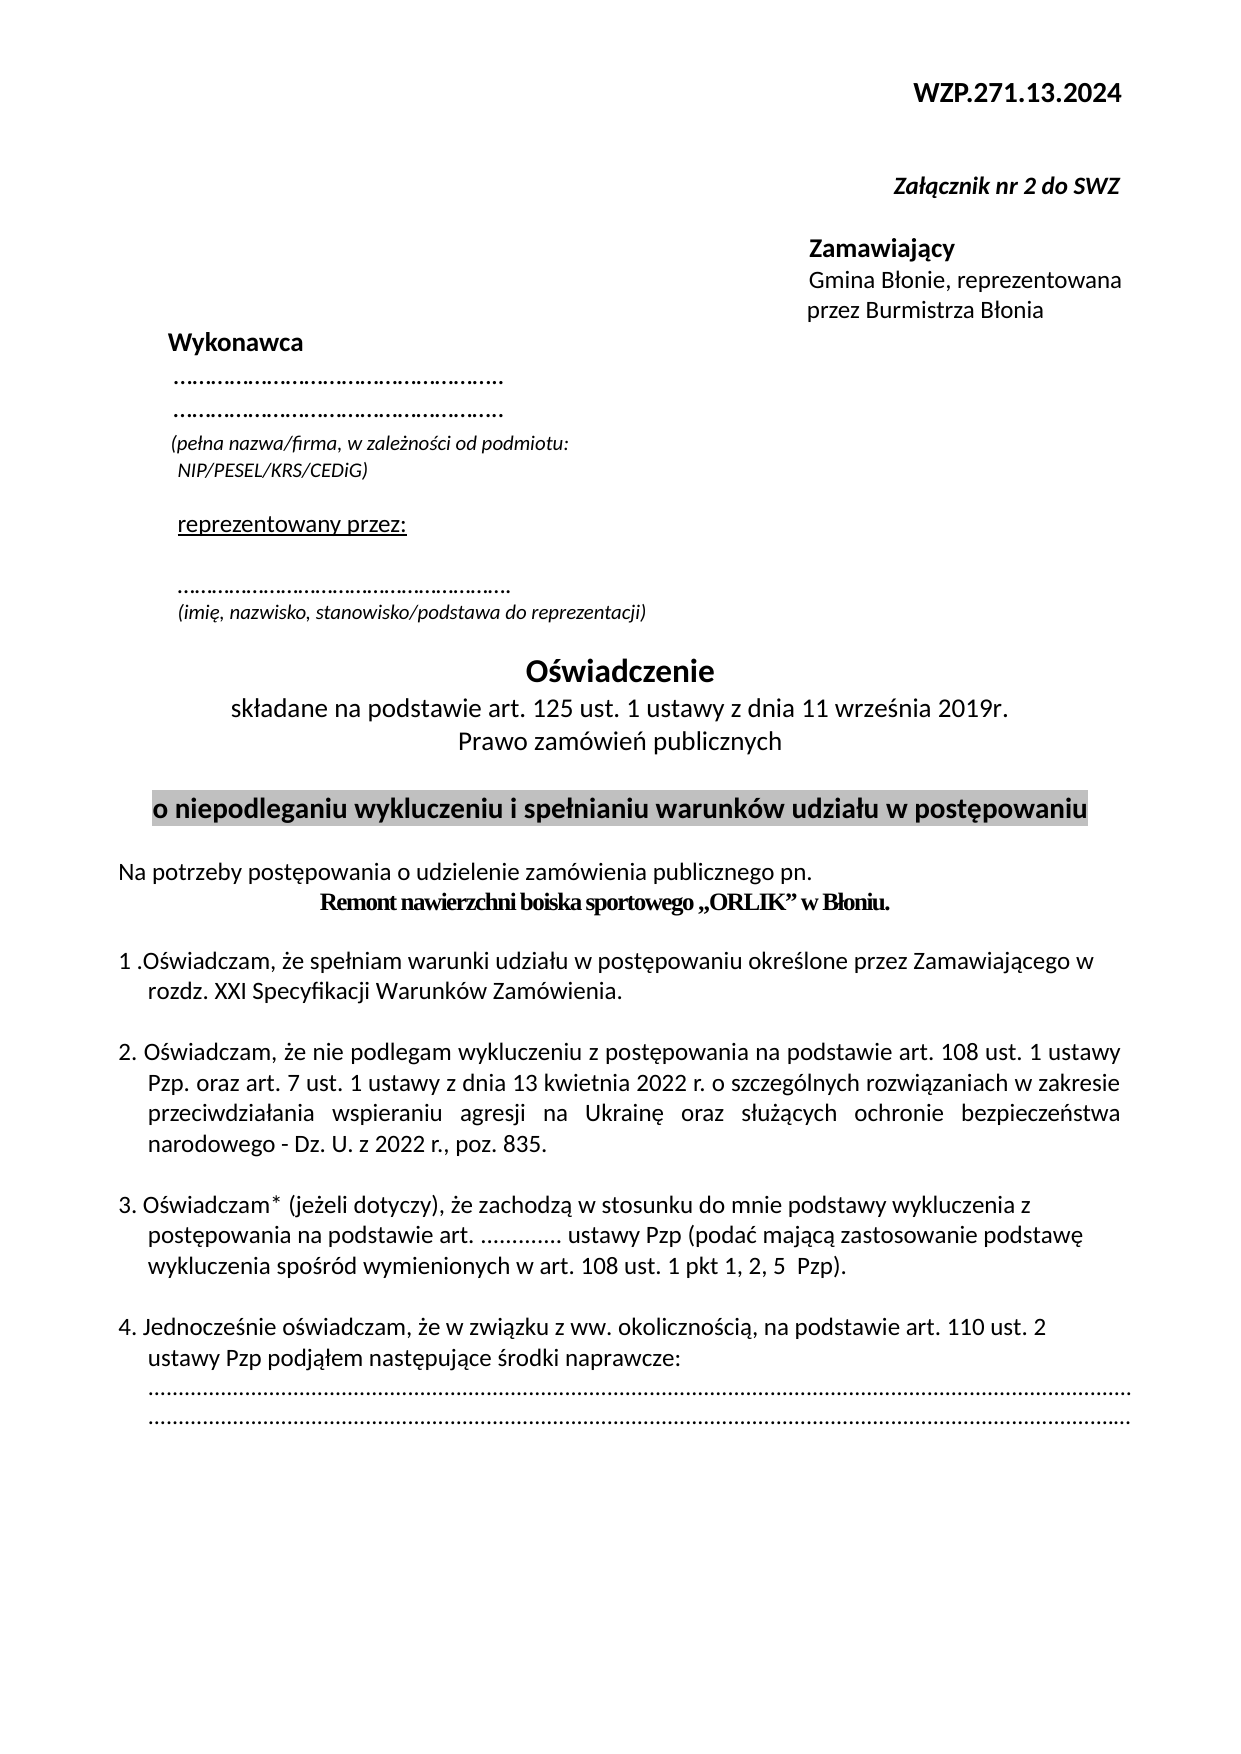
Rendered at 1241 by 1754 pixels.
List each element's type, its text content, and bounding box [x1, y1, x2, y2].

text postępowania na podstawie art. ............. ustawy Pzp (podać mającą zastosowanie podstawę [148, 1219, 1107, 1250]
text (pełna nazwa/firma, w zależności od podmiotu: [118, 424, 1122, 457]
text NIP/PESEL/KRS/CEDiG) [177, 457, 1122, 483]
text Oświadczenie [118, 650, 1122, 691]
text (imię, nazwisko, stanowisko/podstawa do reprezentacji) [177, 599, 1122, 625]
text Wykonawca [118, 325, 1122, 358]
text rozdz. XXI Specyfikacji Warunków Zamówienia. [148, 975, 1122, 1006]
text Remont nawierzchni boiska sportowego „ORLIK” w Błoniu. [118, 887, 1222, 916]
text Załącznik nr 2 do SWZ [118, 170, 1122, 201]
text Prawo zamówień publicznych [118, 724, 1122, 757]
text Zamawiający [809, 231, 1122, 264]
text Na potrzeby postępowania o udzielenie zamówienia publicznego pn. [118, 856, 1122, 887]
text 3. Oświadczam* (jeżeli dotyczy), że zachodzą w stosunku do mnie podstawy wykluczenia z [118, 1189, 1122, 1219]
text wykluczenia spośród wymienionych w art. 108 ust. 1 pkt 1, 2, 5 Pzp). [148, 1250, 1122, 1281]
text …………………………………………….. [118, 358, 1122, 391]
text …………………………………………….. [118, 391, 1122, 424]
text o niepodleganiu wykluczeniu i spełnianiu warunków udziału w postępowaniu [118, 790, 1122, 826]
text ...................................................................................................................................................................................................................................................................................................................................… [148, 1372, 1137, 1431]
text reprezentowany przez: [177, 508, 1122, 538]
text …………………………………………………. [177, 569, 1122, 599]
text 1 .Oświadczam, że spełniam warunki udziału w postępowaniu określone przez Zamawiającego w [118, 945, 1122, 975]
text 4. Jednocześnie oświadczam, że w związku z ww. okolicznością, na podstawie art. 110 ust. 2 [118, 1311, 1122, 1342]
text 2. Oświadczam, że nie podlegam wykluczeniu z postępowania na podstawie art. 108 ust. 1 ustawy Pzp. oraz art. 7 ust. 1 ustawy z dnia 13 kwietnia 2022 r. o szczególnych rozwiązaniach w zakresie przeciwdziałania wspieraniu agresji na Ukrainę oraz służących ochronie bezpieczeństwa narodowego - Dz. U. z 2022 r., poz. 835. [118, 1036, 1122, 1158]
text przez Burmistrza Błonia [342, 294, 1122, 325]
text ustawy Pzp podjąłem następujące środki naprawcze: [148, 1342, 1122, 1372]
text składane na podstawie art. 125 ust. 1 ustawy z dnia 11 września 2019r. [118, 691, 1122, 724]
text Gmina Błonie, reprezentowana [803, 264, 1152, 294]
